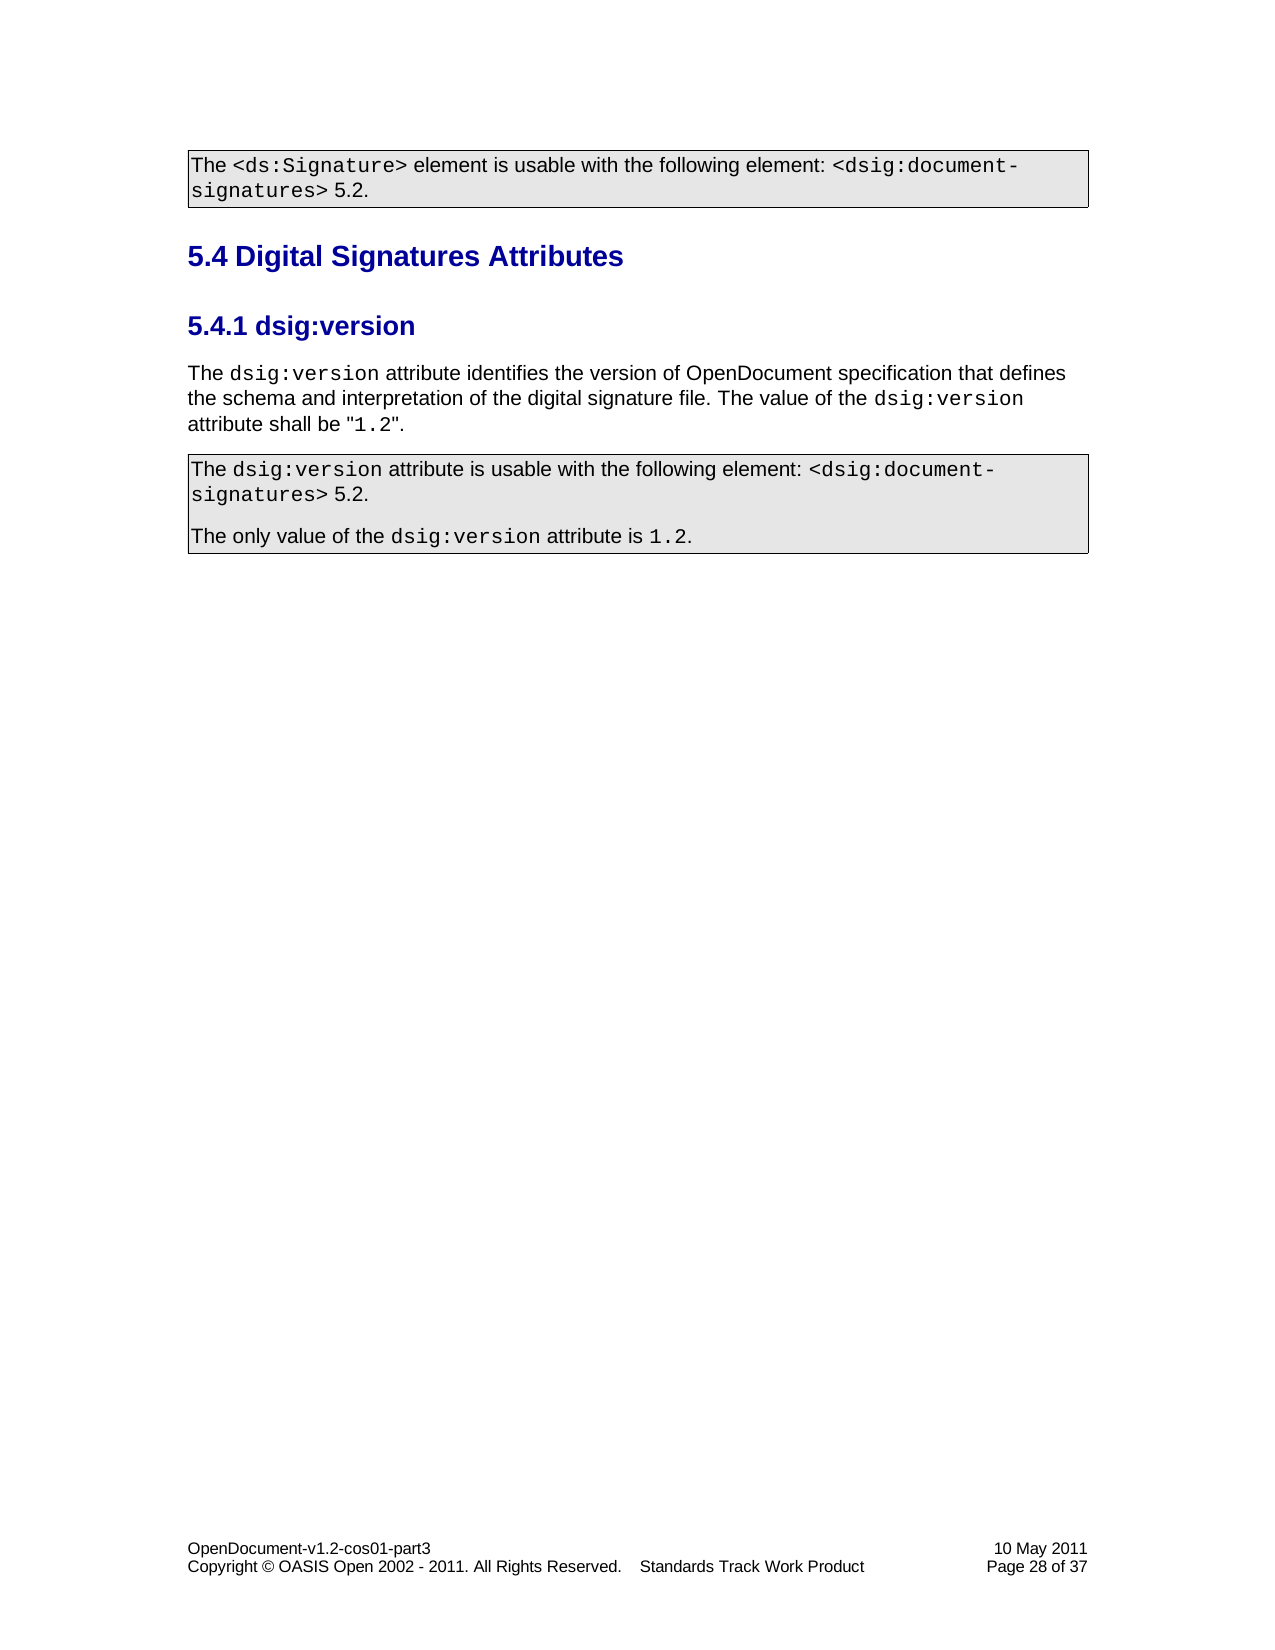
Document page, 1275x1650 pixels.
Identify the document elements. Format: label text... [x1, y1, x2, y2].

list The only value of the dsig:version attribute is 1.2. [189, 522, 1088, 553]
text The dsig:version attribute identifies the version of OpenDocument specification that defines the schema and interpretation of the digital signature file. The value of the dsig:version attribute shall be "1.2". [187, 361, 1088, 437]
list The dsig:version attribute is usable with the following element: <dsig:document-signatures> 5.2. [189, 455, 1088, 508]
list The <ds:Signature> element is usable with the following element: <dsig:document-signatures> 5.2. [189, 151, 1088, 207]
subtitle Digital Signatures Attributes [187, 240, 1088, 273]
subtitle dsig:version [187, 310, 1088, 340]
